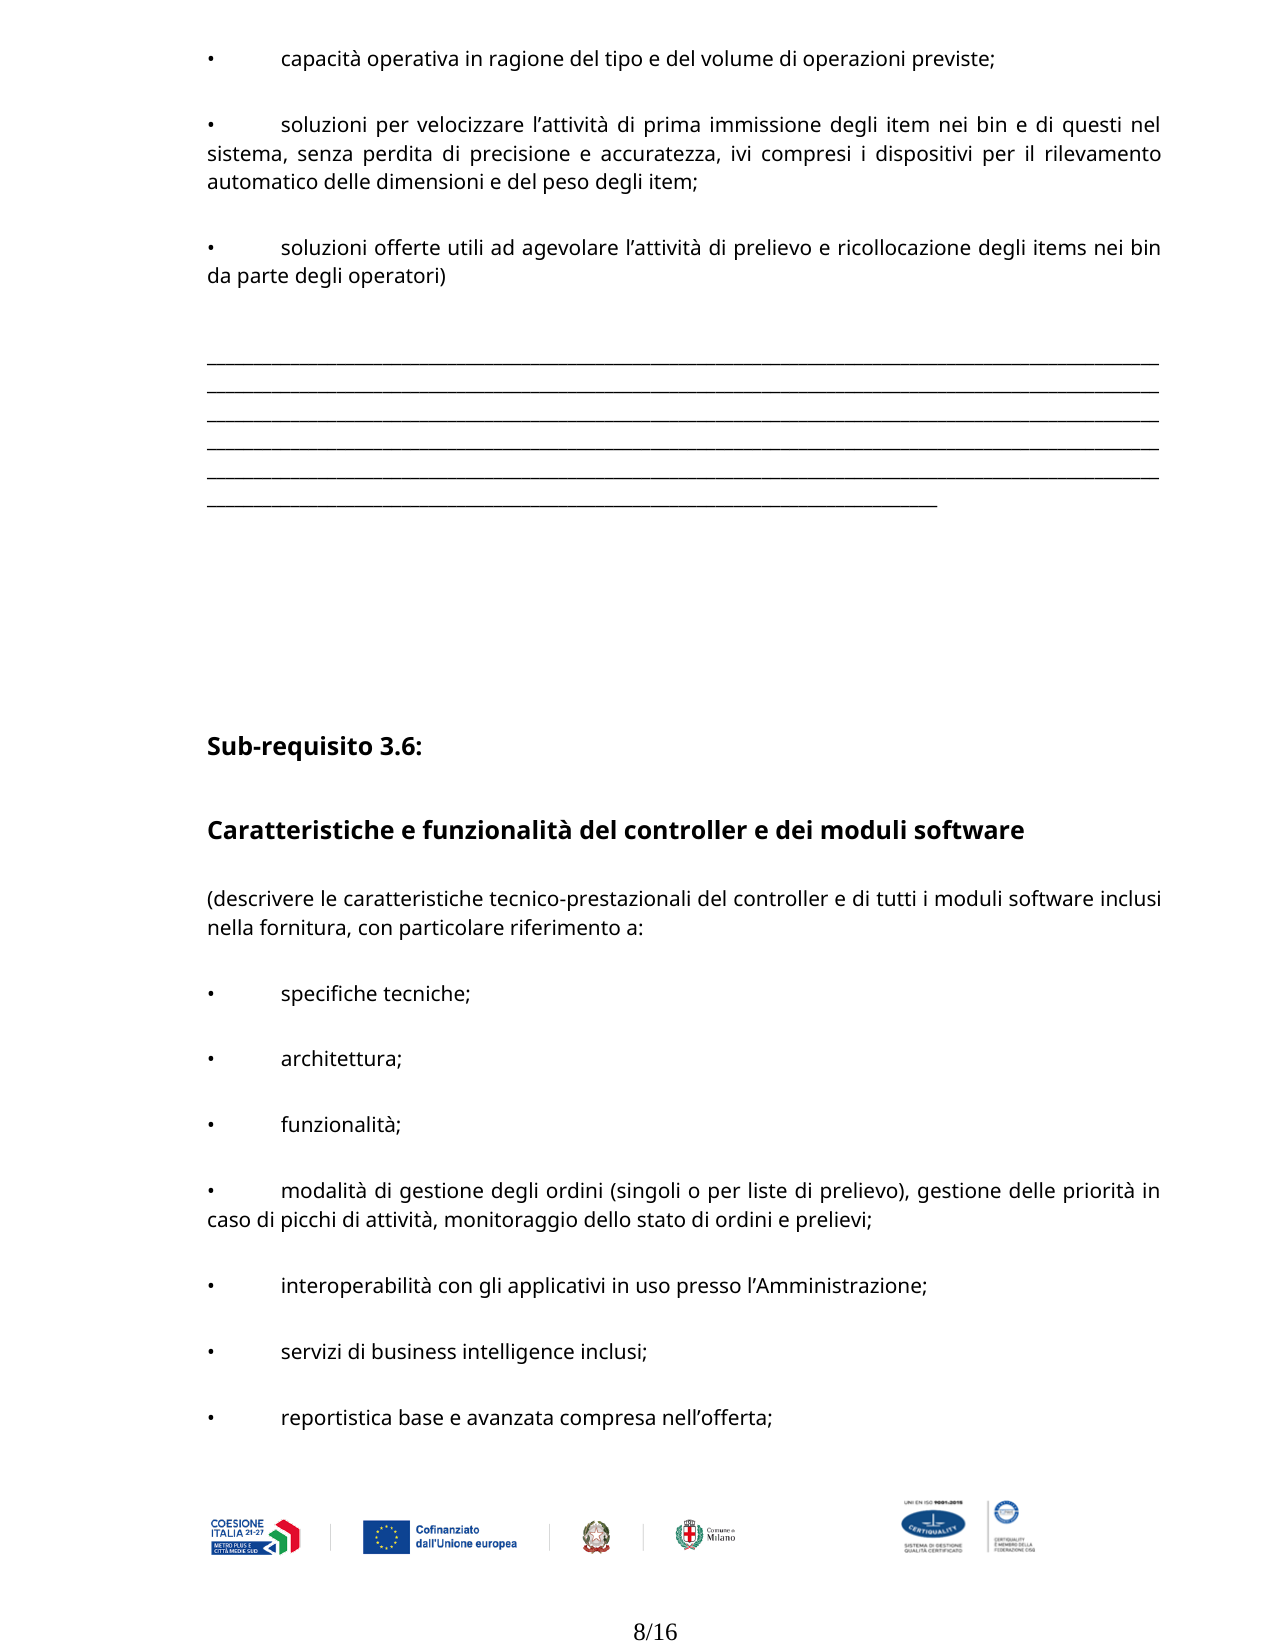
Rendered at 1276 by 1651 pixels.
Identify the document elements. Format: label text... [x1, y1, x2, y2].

text Caratteristiche e funzionalità del controller e dei moduli software [207, 813, 1163, 847]
text • funzionalità; [207, 1111, 1163, 1139]
text • capacità operativa in ragione del tipo e del volume di operazioni previste; [207, 44, 1163, 73]
text • reportistica base e avanzata compresa nell’offerta; [207, 1403, 1163, 1431]
text Sub-requisito 3.6: [207, 729, 1163, 763]
text • soluzioni offerte utili ad agevolare l’attività di prelievo e ricollocazione degli items nei bin da parte degli operatori) [207, 233, 1163, 290]
text • modalità di gestione degli ordini (singoli o per liste di prelievo), gestione delle priorità in caso di picchi di attività, monitoraggio dello stato di ordini e prelievi; [207, 1176, 1163, 1233]
text • architettura; [207, 1044, 1163, 1073]
text (descrivere le caratteristiche tecnico-prestazionali del controller e di tutti i moduli software inclusi nella fornitura, con particolare riferimento a: [207, 884, 1163, 941]
text __________________________________________________________________________________________________________________________________________________________________________________________________________________________________________________________________________________________________________________________________________________________________________________________________________________________________________________________________________________________________________________________________________________________________________________________________________________ [207, 340, 1163, 511]
text • servizi di business intelligence inclusi; [207, 1337, 1163, 1365]
text • interoperabilità con gli applicativi in uso presso l’Amministrazione; [207, 1271, 1163, 1299]
text • soluzioni per velocizzare l’attività di prima immissione degli item nei bin e di questi nel sistema, senza perdita di precisione e accuratezza, ivi compresi i dispositivi per il rilevamento automatico delle dimensioni e del peso degli item; [207, 110, 1163, 196]
text • specifiche tecniche; [207, 979, 1163, 1007]
